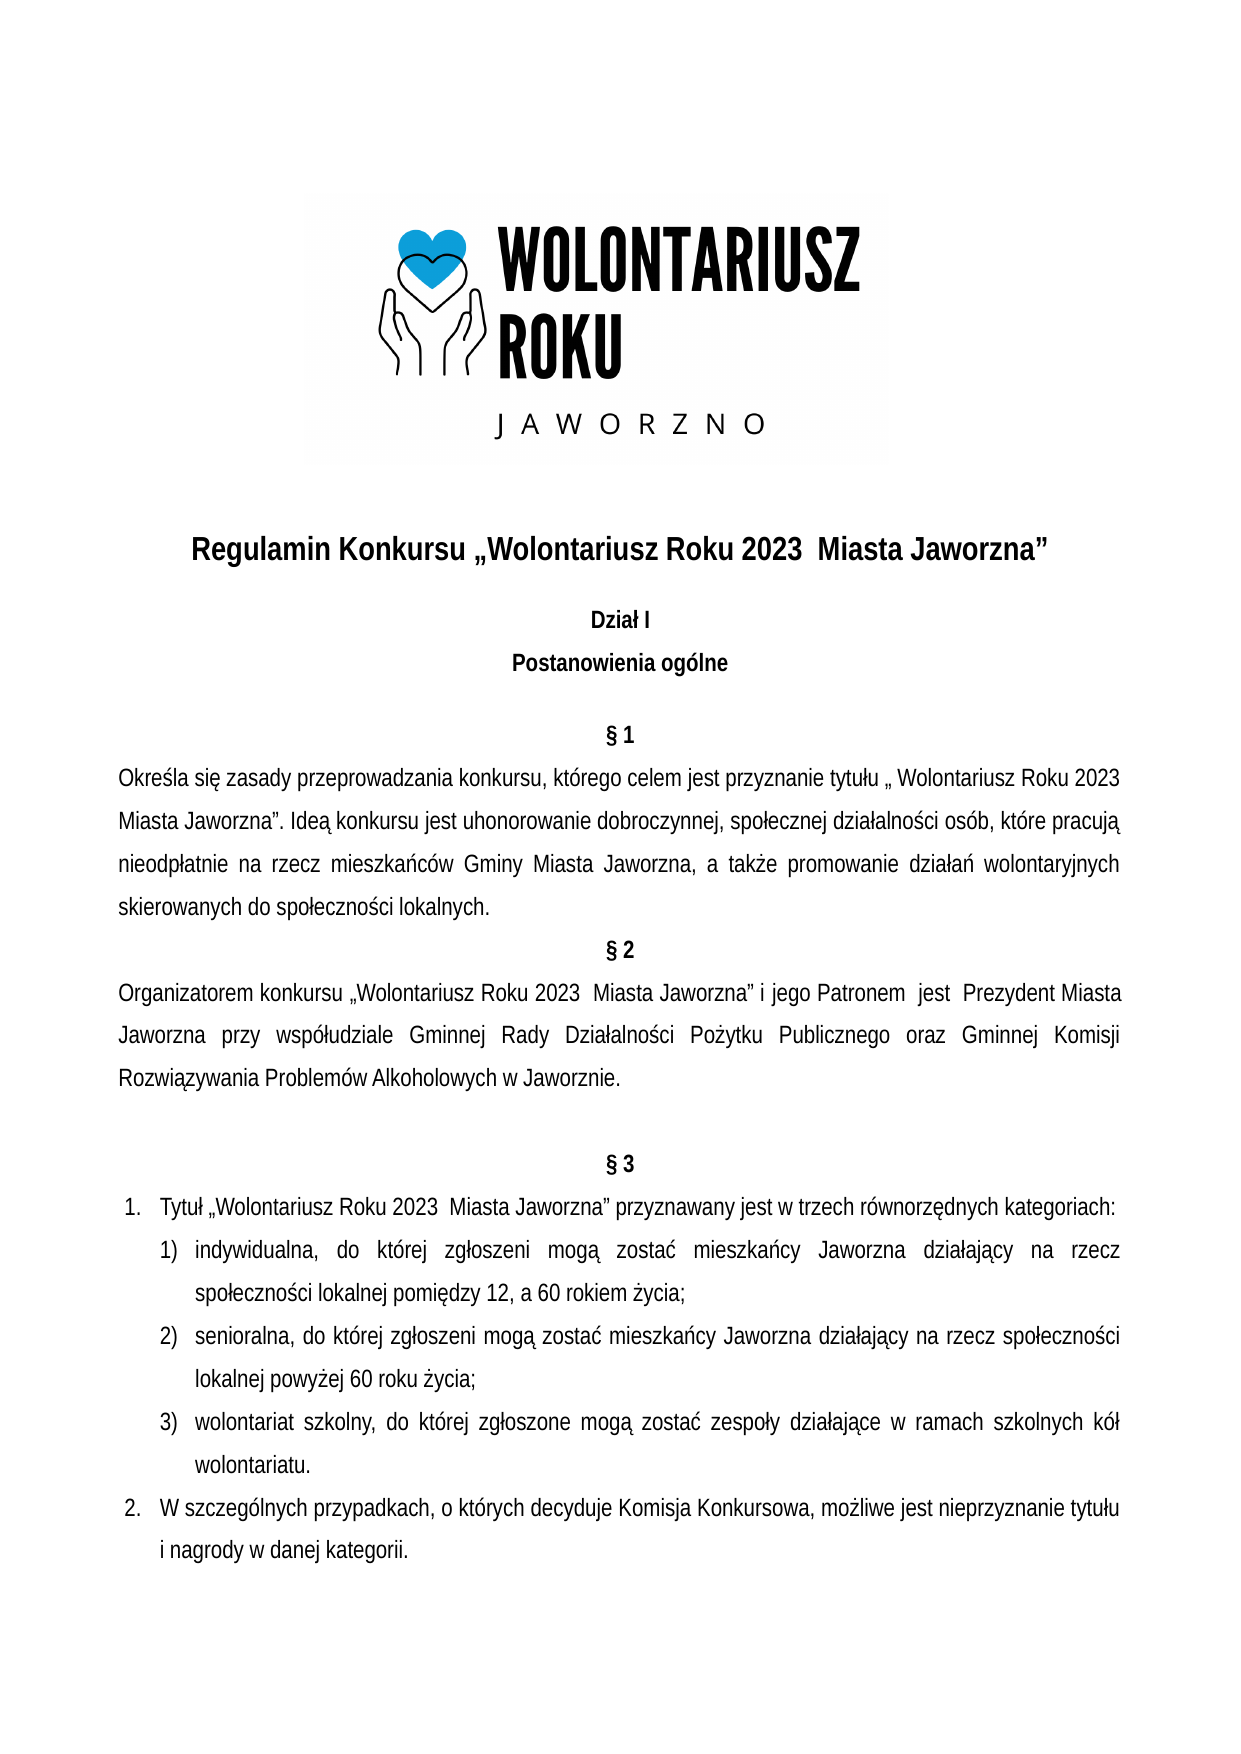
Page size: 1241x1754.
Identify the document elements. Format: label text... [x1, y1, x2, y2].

text § 3 [118, 1149, 1122, 1178]
list senioralna, do której zgłoszeni mogą zostać mieszkańcy Jaworzna działający na rzecz społeczności lokalnej powyżej 60 roku życia; [159, 1321, 1122, 1392]
text Dział I [118, 606, 1122, 634]
text Określa się zasady przeprowadzania konkursu, którego celem jest przyznanie tytułu „ Wolontariusz Roku 2023 Miasta Jaworzna”. Ideą konkursu jest uhonorowanie dobroczynnej, społecznej działalności osób, które pracują nieodpłatnie na rzecz mieszkańców Gminy Miasta Jaworzna, a także promowanie działań wolontaryjnych skierowanych do społeczności lokalnych. [118, 763, 1122, 920]
text Organizatorem konkursu „Wolontariusz Roku 2023 Miasta Jaworzna” i jego Patronem jest Prezydent Miasta Jaworzna przy współudziale Gminnej Rady Działalności Pożytku Publicznego oraz Gminnej Komisji Rozwiązywania Problemów Alkoholowych w Jaworznie. [118, 977, 1122, 1092]
list indywidualna, do której zgłoszeni mogą zostać mieszkańcy Jaworzna działający na rzecz społeczności lokalnej pomiędzy 12, a 60 rokiem życia; [159, 1235, 1122, 1307]
list wolontariat szkolny, do której zgłoszone mogą zostać zespoły działające w ramach szkolnych kół wolontariatu. [159, 1407, 1122, 1478]
list W szczególnych przypadkach, o których decyduje Komisja Konkursowa, możliwe jest nieprzyznanie tytułu i nagrody w danej kategorii. [124, 1492, 1122, 1564]
text Regulamin Konkursu „Wolontariusz Roku 2023 Miasta Jaworzna” [118, 529, 1122, 567]
text Postanowienia ogólne [118, 648, 1122, 677]
picture [303, 193, 889, 465]
list Tytuł „Wolontariusz Roku 2023 Miasta Jaworzna” przyznawany jest w trzech równorzędnych kategoriach: [124, 1192, 1122, 1221]
text § 1 [118, 720, 1122, 749]
text § 2 [118, 934, 1122, 963]
